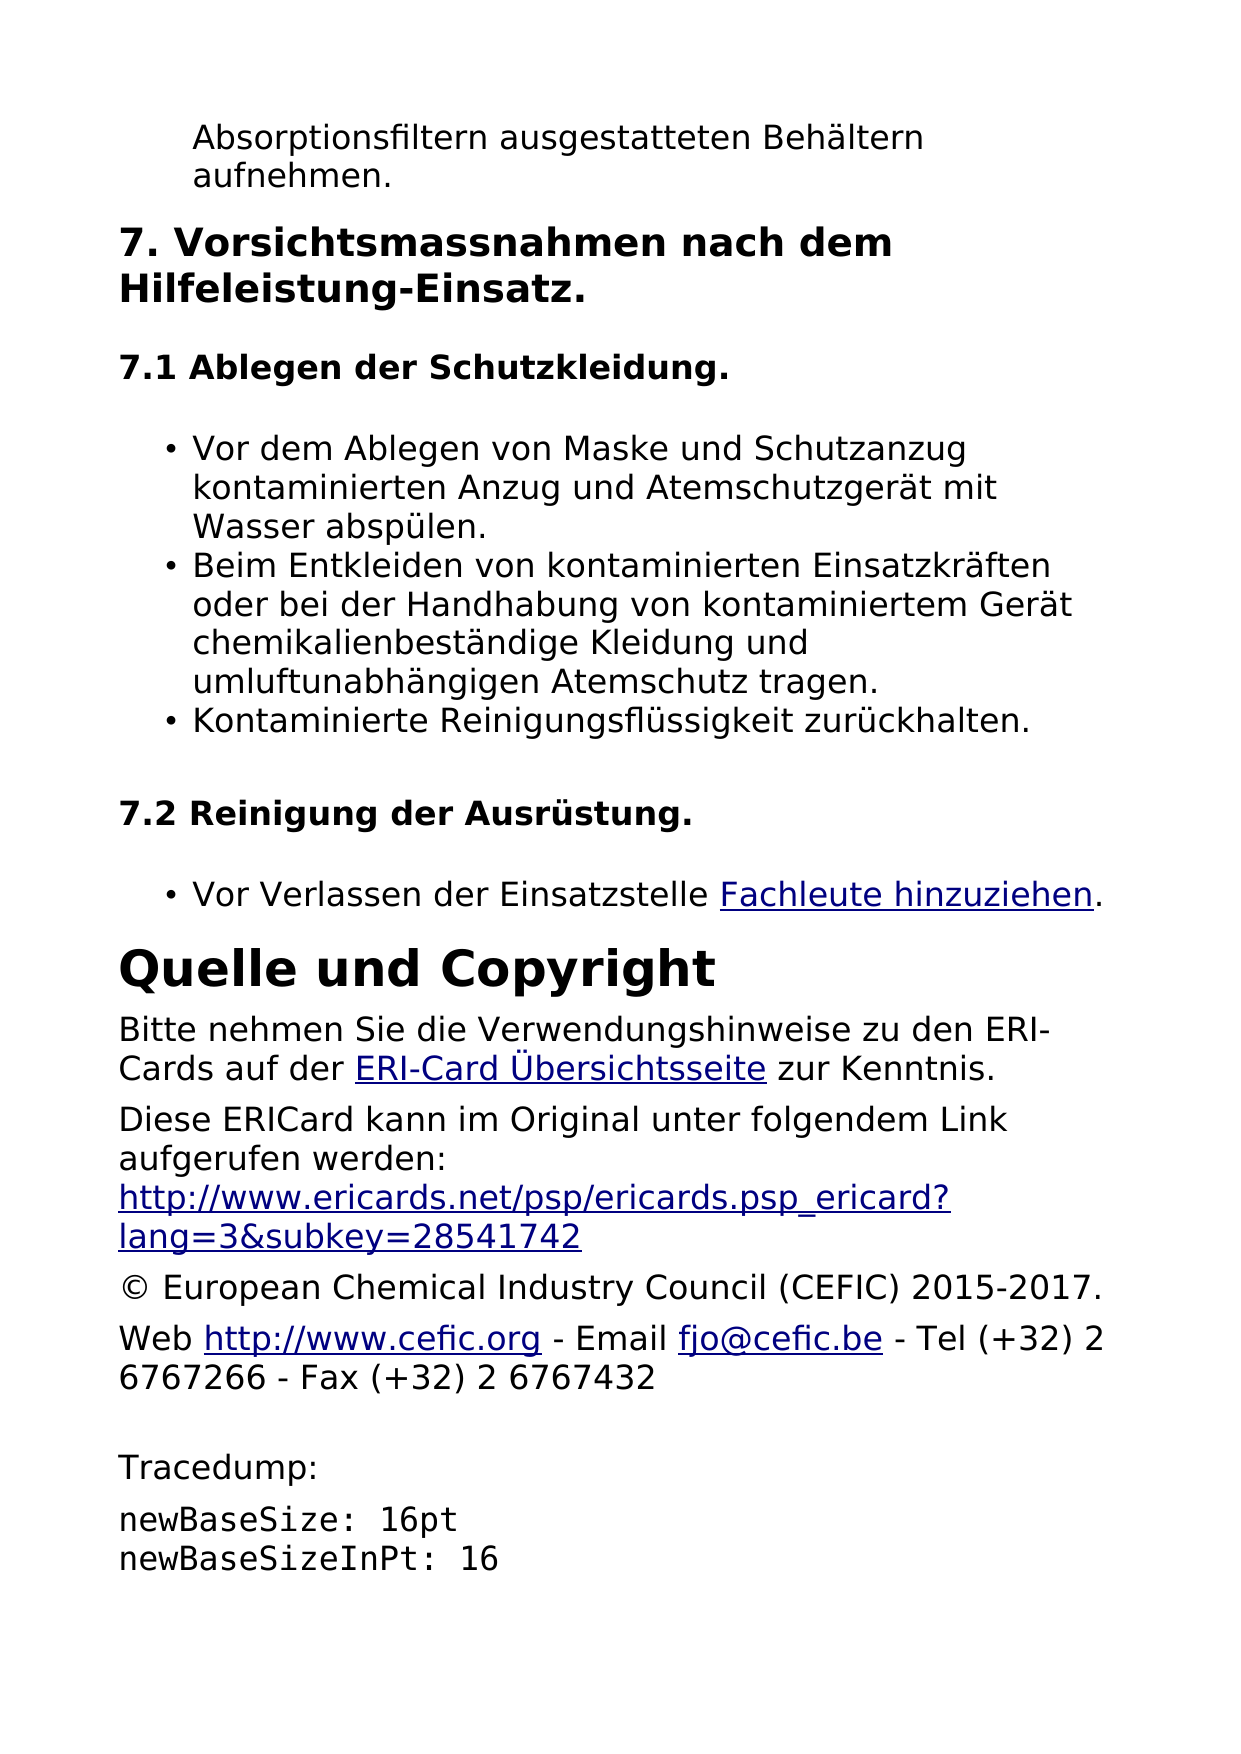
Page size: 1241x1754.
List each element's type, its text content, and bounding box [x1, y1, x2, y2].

list Vor Verlassen der Einsatzstelle Fachleute hinzuziehen. [177, 876, 1122, 914]
subtitle 7. Vorsichtsmassnahmen nach dem Hilfeleistung-Einsatz. [118, 221, 1122, 311]
list Beim Entkleiden von kontaminierten Einsatzkräften oder bei der Handhabung von kontaminiertem Gerät chemikalienbeständige Kleidung und umluftunabhängigen Atemschutz tragen. [177, 546, 1122, 702]
text Tracedump: [118, 1410, 1122, 1488]
text newBaseSize: 16pt newBaseSizeInPt: 16 [118, 1500, 1122, 1578]
list Kontaminierte Reinigungsflüssigkeit zurückhalten. [177, 702, 1122, 740]
subtitle 7.2 Reinigung der Ausrüstung. [118, 795, 1122, 834]
subtitle 7.1 Ablegen der Schutzkleidung. [118, 349, 1122, 388]
text Web http://www.cefic.org - Email fjo@cefic.be - Tel (+32) 2 6767266 - Fax (+32) 2 6767432 [118, 1320, 1122, 1397]
list Absorptionsfiltern ausgestatteten Behältern aufnehmen. [177, 118, 1122, 196]
text © European Chemical Industry Council (CEFIC) 2015-2017. [118, 1268, 1122, 1307]
subtitle Quelle und Copyright [118, 939, 1122, 998]
text Bitte nehmen Sie die Verwendungshinweise zu den ERI-Cards auf der ERI-Card Übersichtsseite zur Kenntnis. [118, 1010, 1122, 1088]
text Diese ERICard kann im Original unter folgendem Link aufgerufen werden: http://www.ericards.net/psp/ericards.psp_ericard?lang=3&subkey=28541742 [118, 1101, 1122, 1256]
list Vor dem Ablegen von Maske und Schutzanzug kontaminierten Anzug und Atemschutzgerät mit Wasser abspülen. [177, 429, 1122, 546]
